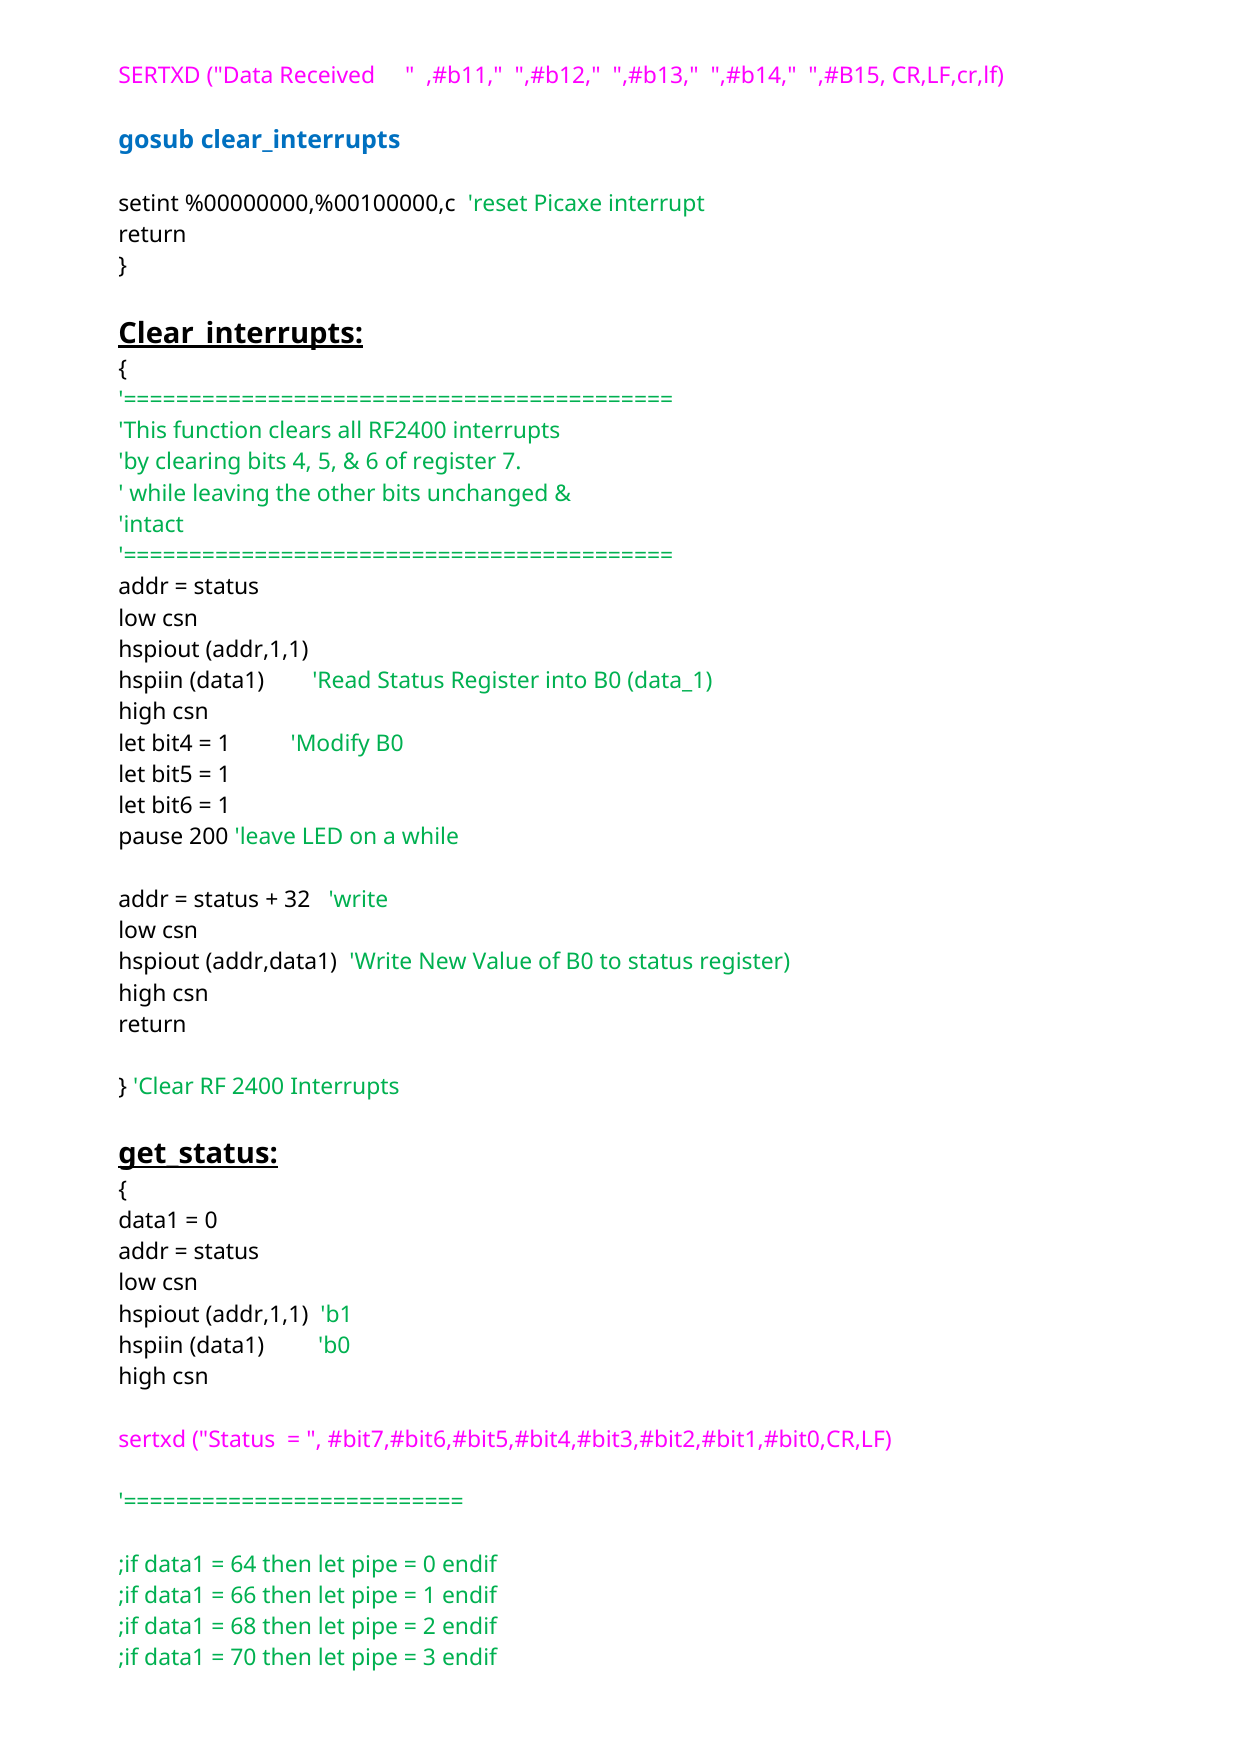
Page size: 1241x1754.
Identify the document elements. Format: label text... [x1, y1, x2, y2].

text low csn [118, 602, 1181, 633]
text hspiin (data1) 'Read Status Register into B0 (data_1) [118, 664, 1181, 695]
text let bit4 = 1 'Modify B0 [118, 727, 1181, 758]
text ;if data1 = 64 then let pipe = 0 endif [118, 1547, 1181, 1579]
text get_status: [118, 1133, 1181, 1172]
text '========================================== [118, 383, 1181, 414]
text return [118, 1008, 1181, 1039]
text SERTXD ("Data Received " ,#b11," ",#b12," ",#b13," ",#b14," ",#B15, CR,LF,cr,lf) [118, 59, 1181, 90]
text gosub clear_interrupts [118, 122, 1181, 156]
text addr = status [118, 570, 1181, 602]
text return [118, 218, 1181, 249]
text } [118, 249, 1181, 281]
text low csn [118, 1266, 1181, 1297]
text hspiout (addr,1,1) [118, 633, 1181, 664]
text addr = status [118, 1235, 1181, 1266]
text hspiout (addr,data1) 'Write New Value of B0 to status register) [118, 945, 1181, 977]
text data1 = 0 [118, 1204, 1181, 1235]
text let bit6 = 1 [118, 789, 1181, 820]
text Clear_interrupts: [118, 312, 1181, 352]
text 'by clearing bits 4, 5, & 6 of register 7. [118, 445, 1181, 477]
text { [118, 1172, 1181, 1204]
text hspiout (addr,1,1) 'b1 [118, 1297, 1181, 1329]
text hspiin (data1) 'b0 [118, 1329, 1181, 1360]
text '========================================== [118, 539, 1181, 570]
text 'This function clears all RF2400 interrupts [118, 414, 1181, 445]
text addr = status + 32 'write [118, 883, 1181, 914]
text high csn [118, 1360, 1181, 1391]
text pause 200 'leave LED on a while [118, 820, 1181, 852]
text high csn [118, 977, 1181, 1008]
text low csn [118, 914, 1181, 945]
text ;if data1 = 66 then let pipe = 1 endif [118, 1579, 1181, 1610]
text high csn [118, 695, 1181, 727]
text ' while leaving the other bits unchanged & [118, 477, 1181, 508]
text '========================== [118, 1485, 1181, 1516]
text 'intact [118, 508, 1181, 539]
text setint %00000000,%00100000,c 'reset Picaxe interrupt [118, 187, 1181, 218]
text } 'Clear RF 2400 Interrupts [118, 1070, 1181, 1102]
text ;if data1 = 68 then let pipe = 2 endif [118, 1610, 1181, 1641]
text ;if data1 = 70 then let pipe = 3 endif [118, 1641, 1181, 1672]
text { [118, 352, 1181, 383]
text let bit5 = 1 [118, 758, 1181, 789]
text sertxd ("Status = ", #bit7,#bit6,#bit5,#bit4,#bit3,#bit2,#bit1,#bit0,CR,LF) [118, 1422, 1181, 1454]
